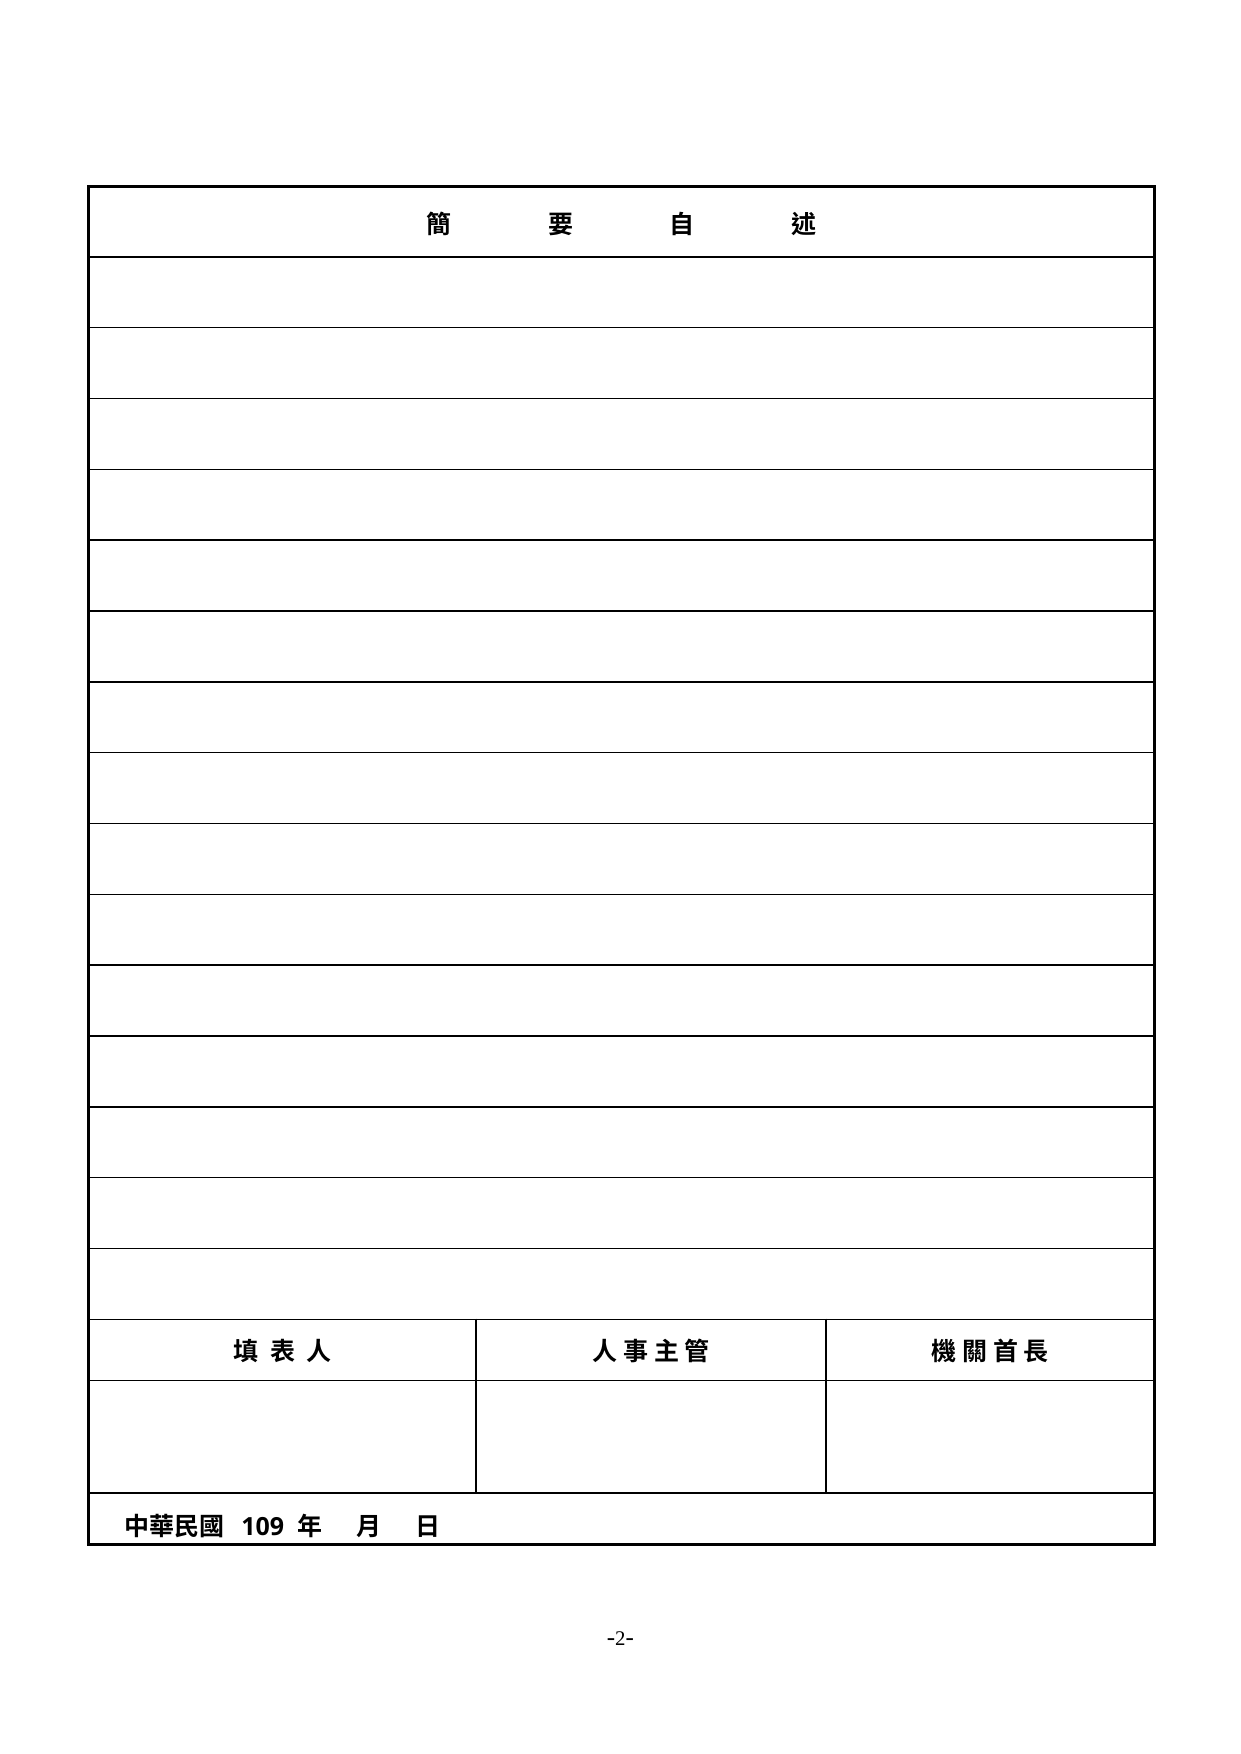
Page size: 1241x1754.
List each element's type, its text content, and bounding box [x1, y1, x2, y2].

table_cell 人 事 主 管 [477, 1320, 825, 1380]
table_cell [90, 753, 1153, 823]
table_cell [90, 1037, 1153, 1106]
table_cell [90, 683, 1153, 752]
table_cell [90, 1108, 1153, 1177]
table_cell 填 表 人 [90, 1320, 475, 1380]
table_header 簡 要 自 述 [90, 188, 1153, 256]
table_cell [90, 470, 1153, 539]
table_cell [90, 966, 1153, 1035]
table_cell 中華民國 109 年 月 日 [90, 1494, 1153, 1542]
table_cell [90, 399, 1153, 468]
table_cell [827, 1381, 1153, 1492]
table_cell [90, 328, 1153, 398]
table_cell [90, 1178, 1153, 1248]
table_cell [90, 541, 1153, 610]
table_cell [90, 612, 1153, 681]
table_cell 機 關 首 長 [827, 1320, 1153, 1380]
table_cell [477, 1381, 825, 1492]
table_cell [90, 258, 1153, 327]
table_cell [90, 824, 1153, 893]
table_cell [90, 895, 1153, 964]
table_cell [90, 1381, 475, 1492]
table_cell [90, 1249, 1153, 1318]
